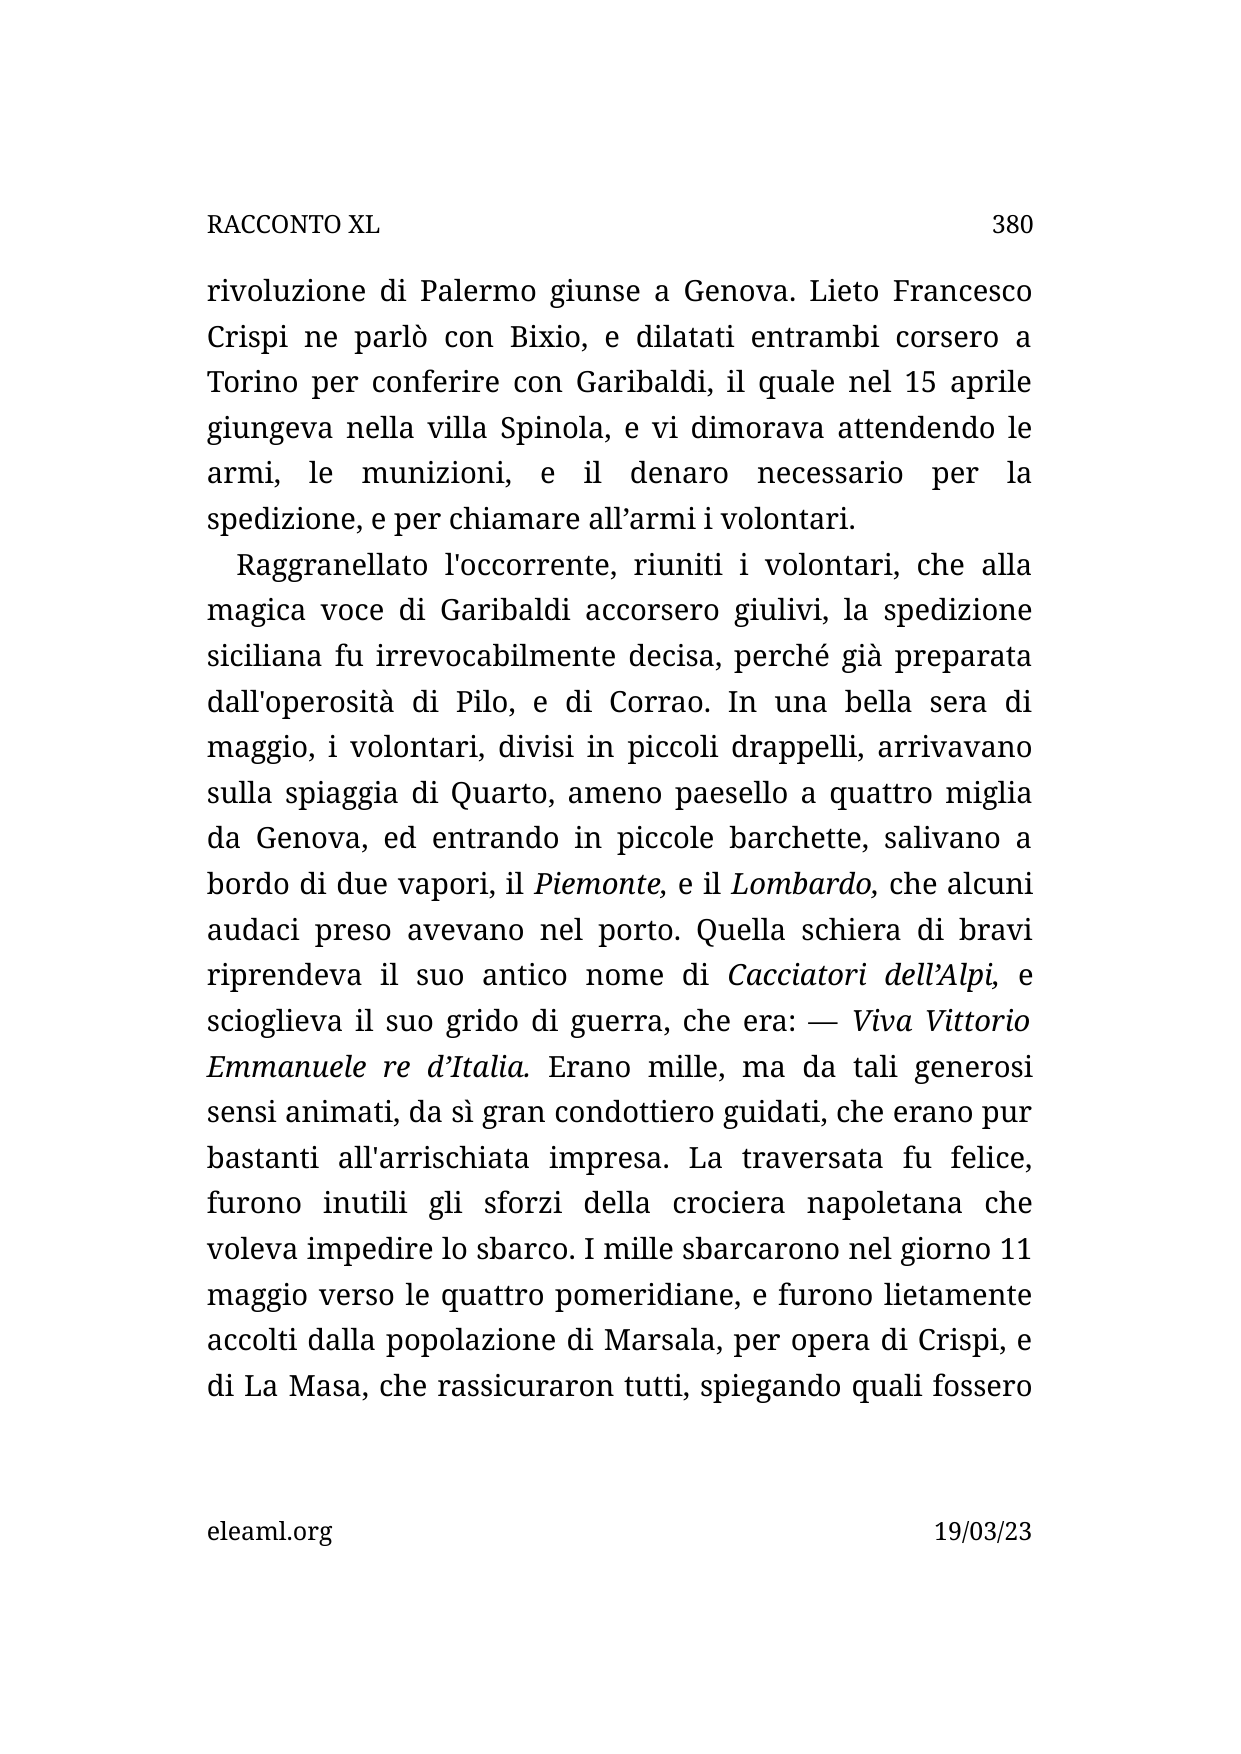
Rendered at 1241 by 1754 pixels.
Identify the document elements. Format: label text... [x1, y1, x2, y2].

text Raggranellato l'occorrente, riuniti i volontari, che alla magica voce di Garibaldi accorsero giulivi, la spedizione siciliana fu irrevocabilmente decisa, perché già preparata dall'operosità di Pilo, e di Corrao. In una bella sera di maggio, i volontari, divisi in piccoli drappelli, arrivavano sulla spiaggia di Quarto, ameno paesello a quattro miglia da Genova, ed entrando in piccole barchette, salivano a bordo di due vapori, il Piemonte, e il Lombardo, che alcuni audaci preso avevano nel porto. Quella schiera di bravi riprendeva il suo antico nome di Cacciatori dell’Alpi, e scioglieva il suo grido di guerra, che era: — Viva Vittorio Emmanuele re d’Italia. Erano mille, ma da tali generosi sensi animati, da sì gran condottiero guidati, che erano pur bastanti all'arrischiata impresa. La traversata fu felice, furono inutili gli sforzi della crociera napoletana che voleva impedire lo sbarco. I mille sbarcarono nel giorno 11 maggio verso le quattro pomeridiane, e furono lietamente accolti dalla popolazione di Marsala, per opera di Crispi, e di La Masa, che rassicuraron tutti, spiegando quali fossero [207, 544, 1033, 1405]
text rivoluzione di Palermo giunse a Genova. Lieto Francesco Crispi ne parlò con Bixio, e dilatati entrambi corsero a Torino per conferire con Garibaldi, il quale nel 15 aprile giungeva nella villa Spinola, e vi dimorava attendendo le armi, le munizioni, e il denaro necessario per la spedizione, e per chiamare all’armi i volontari. [207, 270, 1033, 538]
